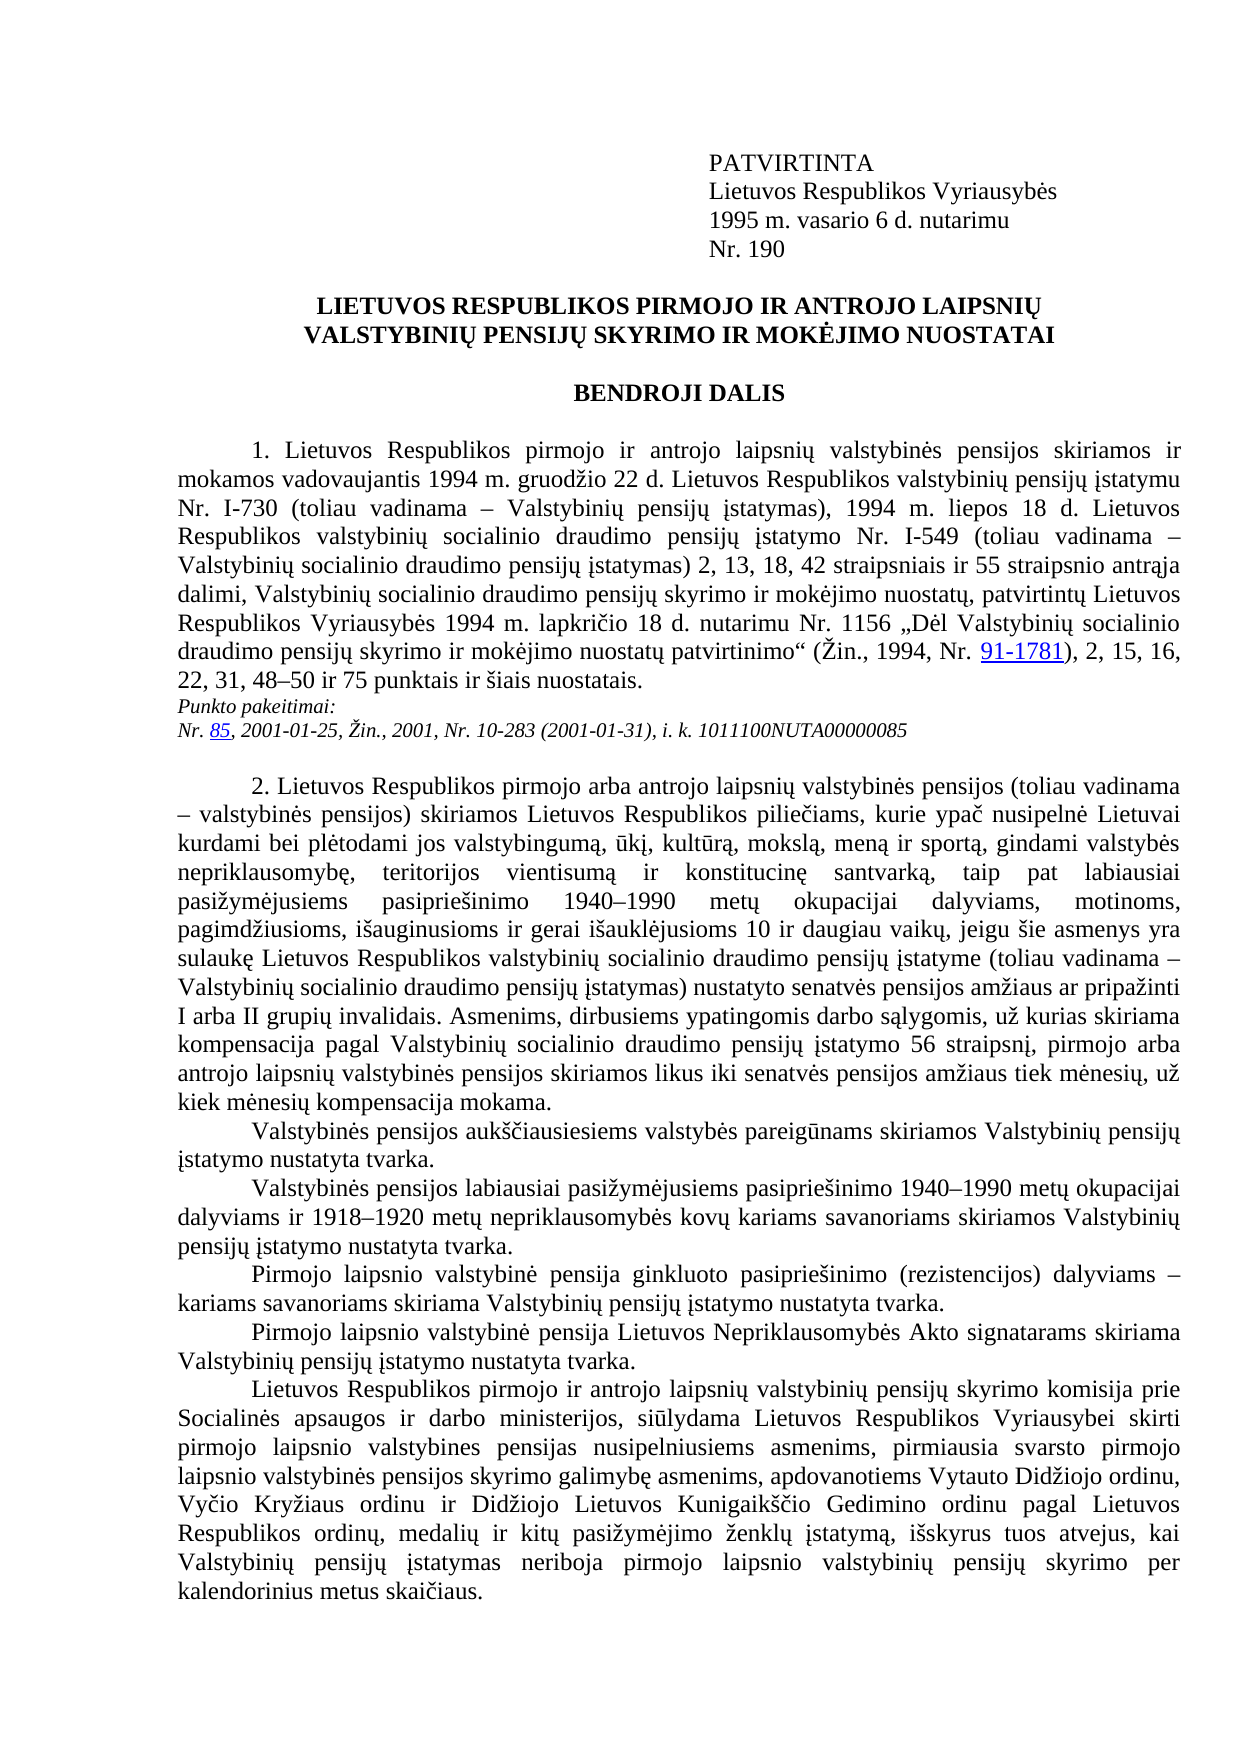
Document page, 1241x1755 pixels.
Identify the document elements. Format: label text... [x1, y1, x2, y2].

text Valstybinės pensijos labiausiai pasižymėjusiems pasipriešinimo 1940–1990 metų okupacijai dalyviams ir 1918–1920 metų nepriklausomybės kovų kariams savanoriams skiriamos Valstybinių pensijų įstatymo nustatyta tvarka. [177, 1173, 1181, 1259]
text LIETUVOS RESPUBLIKOS PIRMOJO IR ANTROJO LAIPSNIŲ [177, 291, 1181, 320]
text Valstybinės pensijos aukščiausiesiems valstybės pareigūnams skiriamos Valstybinių pensijų įstatymo nustatyta tvarka. [177, 1116, 1181, 1173]
text PATVIRTINTA [709, 148, 1181, 176]
text BENDROJI DALIS [177, 378, 1181, 406]
text Punkto pakeitimai: [177, 694, 1181, 718]
text Lietuvos Respublikos pirmojo ir antrojo laipsnių valstybinių pensijų skyrimo komisija prie Socialinės apsaugos ir darbo ministerijos, siūlydama Lietuvos Respublikos Vyriausybei skirti pirmojo laipsnio valstybines pensijas nusipelniusiems asmenims, pirmiausia svarsto pirmojo laipsnio valstybinės pensijos skyrimo galimybę asmenims, apdovanotiems Vytauto Didžiojo ordinu, Vyčio Kryžiaus ordinu ir Didžiojo Lietuvos Kunigaikščio Gedimino ordinu pagal Lietuvos Respublikos ordinų, medalių ir kitų pasižymėjimo ženklų įstatymą, išskyrus tuos atvejus, kai Valstybinių pensijų įstatymas neriboja pirmojo laipsnio valstybinių pensijų skyrimo per kalendorinius metus skaičiaus. [177, 1374, 1181, 1604]
text Nr. 190 [177, 234, 1181, 263]
text Pirmojo laipsnio valstybinė pensija ginkluoto pasipriešinimo (rezistencijos) dalyviams – kariams savanoriams skiriama Valstybinių pensijų įstatymo nustatyta tvarka. [177, 1259, 1181, 1317]
text Pirmojo laipsnio valstybinė pensija Lietuvos Nepriklausomybės Akto signatarams skiriama Valstybinių pensijų įstatymo nustatyta tvarka. [177, 1317, 1181, 1374]
text 2. Lietuvos Respublikos pirmojo arba antrojo laipsnių valstybinės pensijos (toliau vadinama – valstybinės pensijos) skiriamos Lietuvos Respublikos piliečiams, kurie ypač nusipelnė Lietuvai kurdami bei plėtodami jos valstybingumą, ūkį, kultūrą, mokslą, meną ir sportą, gindami valstybės nepriklausomybę, teritorijos vientisumą ir konstitucinę santvarką, taip pat labiausiai pasižymėjusiems pasipriešinimo 1940–1990 metų okupacijai dalyviams, motinoms, pagimdžiusioms, išauginusioms ir gerai išauklėjusioms 10 ir daugiau vaikų, jeigu šie asmenys yra sulaukę Lietuvos Respublikos valstybinių socialinio draudimo pensijų įstatyme (toliau vadinama – Valstybinių socialinio draudimo pensijų įstatymas) nustatyto senatvės pensijos amžiaus ar pripažinti I arba II grupių invalidais. Asmenims, dirbusiems ypatingomis darbo sąlygomis, už kurias skiriama kompensacija pagal Valstybinių socialinio draudimo pensijų įstatymo 56 straipsnį, pirmojo arba antrojo laipsnių valstybinės pensijos skiriamos likus iki senatvės pensijos amžiaus tiek mėnesių, už kiek mėnesių kompensacija mokama. [177, 771, 1181, 1116]
text Nr. 85, 2001-01-25, Žin., 2001, Nr. 10-283 (2001-01-31), i. k. 1011100NUTA00000085 [177, 718, 1181, 742]
text 1995 m. vasario 6 d. nutarimu [177, 205, 1181, 234]
text Lietuvos Respublikos Vyriausybės [177, 176, 1181, 205]
text 1. Lietuvos Respublikos pirmojo ir antrojo laipsnių valstybinės pensijos skiriamos ir mokamos vadovaujantis 1994 m. gruodžio 22 d. Lietuvos Respublikos valstybinių pensijų įstatymu Nr. I-730 (toliau vadinama – Valstybinių pensijų įstatymas), 1994 m. liepos 18 d. Lietuvos Respublikos valstybinių socialinio draudimo pensijų įstatymo Nr. I-549 (toliau vadinama – Valstybinių socialinio draudimo pensijų įstatymas) 2, 13, 18, 42 straipsniais ir 55 straipsnio antrąja dalimi, Valstybinių socialinio draudimo pensijų skyrimo ir mokėjimo nuostatų, patvirtintų Lietuvos Respublikos Vyriausybės 1994 m. lapkričio 18 d. nutarimu Nr. 1156 „Dėl Valstybinių socialinio draudimo pensijų skyrimo ir mokėjimo nuostatų patvirtinimo“ (Žin., 1994, Nr. 91-1781), 2, 15, 16, 22, 31, 48–50 ir 75 punktais ir šiais nuostatais. [177, 435, 1181, 694]
text VALSTYBINIŲ PENSIJŲ SKYRIMO IR MOKĖJIMO NUOSTATAI [177, 320, 1181, 349]
